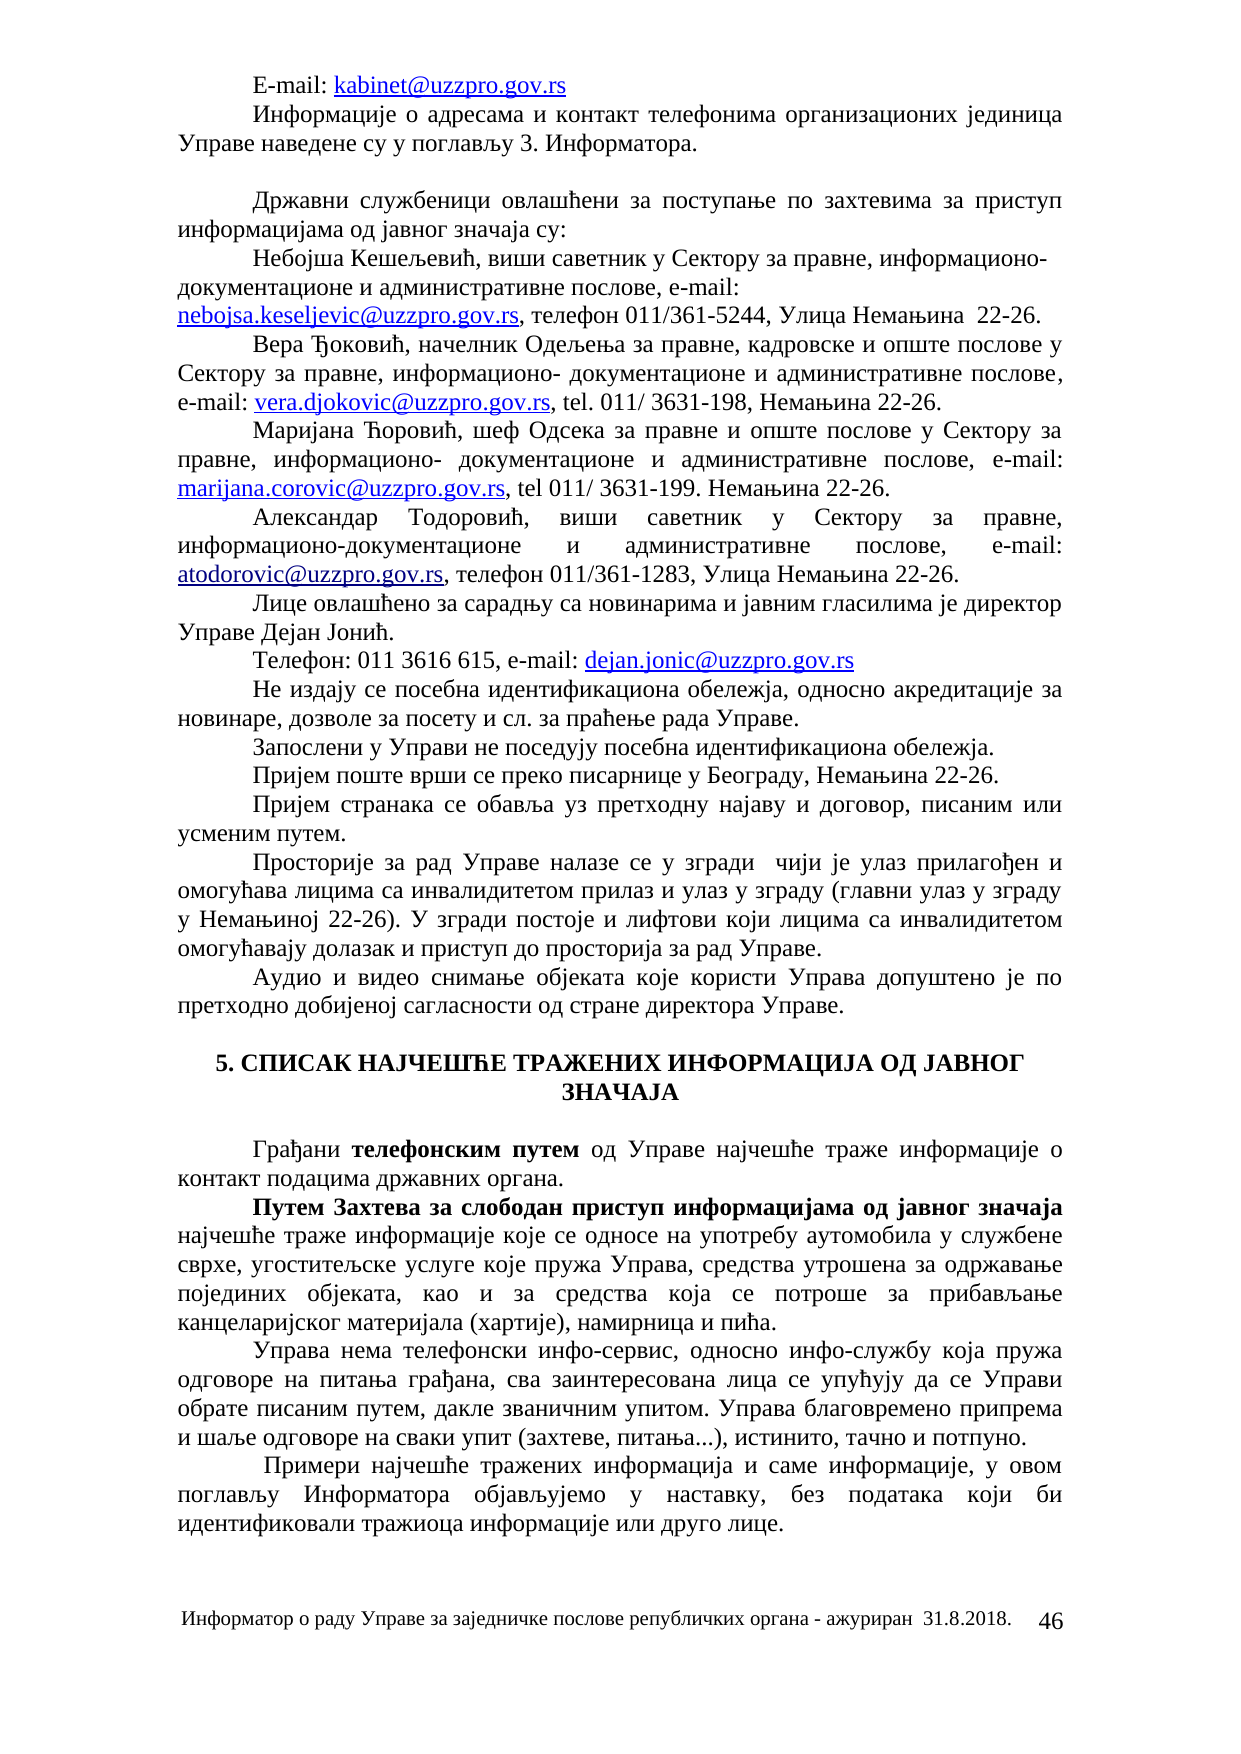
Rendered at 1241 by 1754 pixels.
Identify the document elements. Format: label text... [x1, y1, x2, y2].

text Просторије за рад Управе налазе се у згради чији је улаз прилагођен и омогућава лицима са инвалидитетом прилаз и улаз у зграду (главни улаз у зграду у Немањиној 22-26). У згради постоје и лифтови који лицима са инвалидитетом омогућавају долазак и приступ до просторија за рад Управе. [177, 847, 1063, 962]
text Управа нема телефонски инфо-сервис, односно инфо-службу која пружа одговоре на питања грађана, сва заинтересована лица се упућују да се Управи обрате писаним путем, дакле званичним упитом. Управа благовремено припрема и шаље одговоре на сваки упит (захтеве, питања...), истинито, тачно и потпуно. [177, 1335, 1063, 1450]
text Лице овлашћено за сарадњу са новинарима и јавним гласилима је директор Управе Дејан Јонић. [177, 588, 1063, 645]
text Не издају се посебна идентификациона обележја, односно акредитације за новинаре, дозволе за посету и сл. за праћење рада Управе. [177, 674, 1063, 732]
text Вера Ђоковић, начелник Одељења за правне, кадровске и опште послове у Сектору за правне, информационо- документационе и административне послове, e-mail: vera.djokovic@uzzpro.gov.rs, tel. 011/ 3631-198, Немањина 22-26. [177, 329, 1063, 415]
text Грађани телефонским путем од Управе најчешће траже информације о контакт подацима државних органа. [177, 1134, 1063, 1192]
text Телефон: 011 3616 615, e-mail: dejan.jonic@uzzpro.gov.rs [177, 645, 1063, 674]
text Аудио и видео снимање објеката које користи Управа допуштено је по претходно добијеној сагласности од стране директора Управе. [177, 962, 1063, 1019]
text Александар Тодоровић, виши саветник у Сектору за правне, информационо-документационе и административне послове, e-mail: atodorovic@uzzpro.gov.rs, телефон 011/361-1283, Улица Немањина 22-26. [177, 502, 1063, 588]
text Примери најчешће тражених информација и саме информације, у овом поглављу Информатора објављујемо у наставку, без података који би идентификовали тражиоца информације или друго лице. [177, 1450, 1063, 1537]
text Информације о адресама и контакт телефонима организационих јединица Управе наведене су у поглављу 3. Информатора. [177, 99, 1063, 157]
text Пријем странака се обавља уз претходну најаву и договор, писаним или усменим путем. [177, 789, 1063, 847]
text Е-mail: kabinet@uzzpro.gov.rs [177, 70, 1063, 99]
text 5. СПИСАК НАЈЧЕШЋЕ ТРАЖЕНИХ ИНФОРМАЦИЈА ОД ЈАВНОГ ЗНАЧАЈА [177, 1048, 1063, 1105]
text Небојша Кешељевић, виши саветник у Сектору за правне, информационо-документационе и административне послове, e-mail: nebojsa.keseljevic@uzzpro.gov.rs, телефон 011/361-5244, Улица Немањина 22-26. [177, 243, 1063, 329]
text Маријана Ћоровић, шеф Одсека за правне и опште послове у Сектору за правне, информационо- документационе и административне послове, e-mail: marijana.corovic@uzzpro.gov.rs, tel 011/ 3631-199. Немањина 22-26. [177, 415, 1063, 502]
text Путем Захтева за слободан приступ информацијама од јавног значаја најчешће траже информације које се односе на употребу аутомобила у службене сврхе, угоститељске услуге које пружа Управа, средства утрошена за одржавање појединих објеката, као и за средства која се потроше за прибављање канцеларијског материјала (хартије), намирница и пића. [177, 1192, 1063, 1335]
text Пријем поште врши се преко писарнице у Београду, Немањина 22-26. [177, 760, 1063, 789]
text Запослени у Управи не поседују посебна идентификациона обележја. [177, 732, 1063, 760]
text Државни службеници овлашћени за поступање по захтевима за приступ информацијама од јавног значаја су: [177, 185, 1063, 243]
